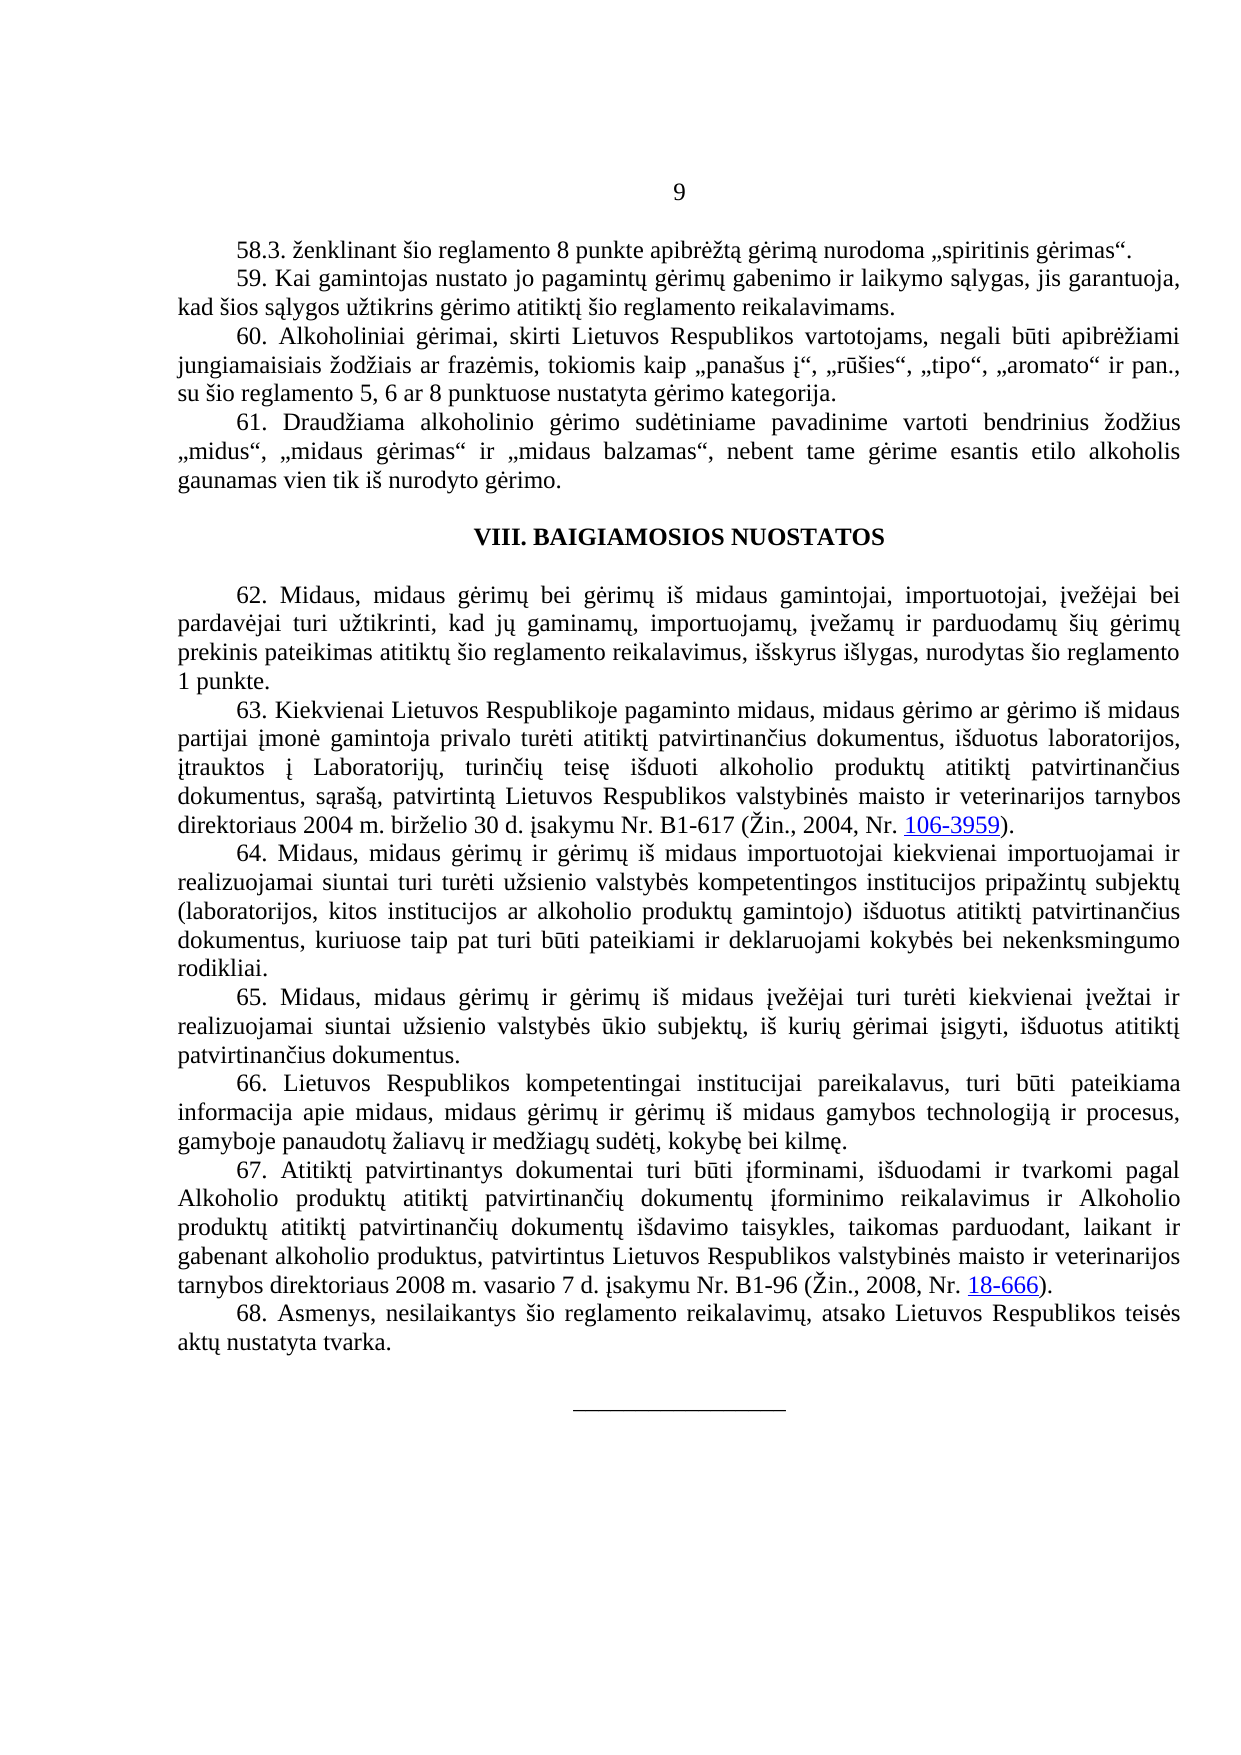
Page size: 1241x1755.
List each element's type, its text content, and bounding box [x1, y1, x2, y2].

text VIII. BAIGIAMOSIOS NUOSTATOS [177, 522, 1181, 551]
text 60. Alkoholiniai gėrimai, skirti Lietuvos Respublikos vartotojams, negali būti apibrėžiami jungiamaisiais žodžiais ar frazėmis, tokiomis kaip „panašus į“, „rūšies“, „tipo“, „aromato“ ir pan., su šio reglamento 5, 6 ar 8 punktuose nustatyta gėrimo kategorija. [177, 321, 1181, 407]
text _________________ [177, 1385, 1181, 1413]
text 67. Atitiktį patvirtinantys dokumentai turi būti įforminami, išduodami ir tvarkomi pagal Alkoholio produktų atitiktį patvirtinančių dokumentų įforminimo reikalavimus ir Alkoholio produktų atitiktį patvirtinančių dokumentų išdavimo taisykles, taikomas parduodant, laikant ir gabenant alkoholio produktus, patvirtintus Lietuvos Respublikos valstybinės maisto ir veterinarijos tarnybos direktoriaus 2008 m. vasario 7 d. įsakymu Nr. B1-96 (Žin., 2008, Nr. 18-666). [177, 1155, 1181, 1298]
text 66. Lietuvos Respublikos kompetentingai institucijai pareikalavus, turi būti pateikiama informacija apie midaus, midaus gėrimų ir gėrimų iš midaus gamybos technologiją ir procesus, gamyboje panaudotų žaliavų ir medžiagų sudėtį, kokybę bei kilmę. [177, 1068, 1181, 1155]
text 58.3. ženklinant šio reglamento 8 punkte apibrėžtą gėrimą nurodoma „spiritinis gėrimas“. [177, 235, 1181, 263]
text 59. Kai gamintojas nustato jo pagamintų gėrimų gabenimo ir laikymo sąlygas, jis garantuoja, kad šios sąlygos užtikrins gėrimo atitiktį šio reglamento reikalavimams. [177, 263, 1181, 321]
text 68. Asmenys, nesilaikantys šio reglamento reikalavimų, atsako Lietuvos Respublikos teisės aktų nustatyta tvarka. [177, 1298, 1181, 1356]
text 61. Draudžiama alkoholinio gėrimo sudėtiniame pavadinime vartoti bendrinius žodžius „midus“, „midaus gėrimas“ ir „midaus balzamas“, nebent tame gėrime esantis etilo alkoholis gaunamas vien tik iš nurodyto gėrimo. [177, 407, 1181, 493]
text 62. Midaus, midaus gėrimų bei gėrimų iš midaus gamintojai, importuotojai, įvežėjai bei pardavėjai turi užtikrinti, kad jų gaminamų, importuojamų, įvežamų ir parduodamų šių gėrimų prekinis pateikimas atitiktų šio reglamento reikalavimus, išskyrus išlygas, nurodytas šio reglamento 1 punkte. [177, 580, 1181, 695]
text 64. Midaus, midaus gėrimų ir gėrimų iš midaus importuotojai kiekvienai importuojamai ir realizuojamai siuntai turi turėti užsienio valstybės kompetentingos institucijos pripažintų subjektų (laboratorijos, kitos institucijos ar alkoholio produktų gamintojo) išduotus atitiktį patvirtinančius dokumentus, kuriuose taip pat turi būti pateikiami ir deklaruojami kokybės bei nekenksmingumo rodikliai. [177, 838, 1181, 982]
text 65. Midaus, midaus gėrimų ir gėrimų iš midaus įvežėjai turi turėti kiekvienai įvežtai ir realizuojamai siuntai užsienio valstybės ūkio subjektų, iš kurių gėrimai įsigyti, išduotus atitiktį patvirtinančius dokumentus. [177, 982, 1181, 1068]
text 63. Kiekvienai Lietuvos Respublikoje pagaminto midaus, midaus gėrimo ar gėrimo iš midaus partijai įmonė gamintoja privalo turėti atitiktį patvirtinančius dokumentus, išduotus laboratorijos, įtrauktos į Laboratorijų, turinčių teisę išduoti alkoholio produktų atitiktį patvirtinančius dokumentus, sąrašą, patvirtintą Lietuvos Respublikos valstybinės maisto ir veterinarijos tarnybos direktoriaus 2004 m. birželio 30 d. įsakymu Nr. B1-617 (Žin., 2004, Nr. 106-3959). [177, 695, 1181, 838]
